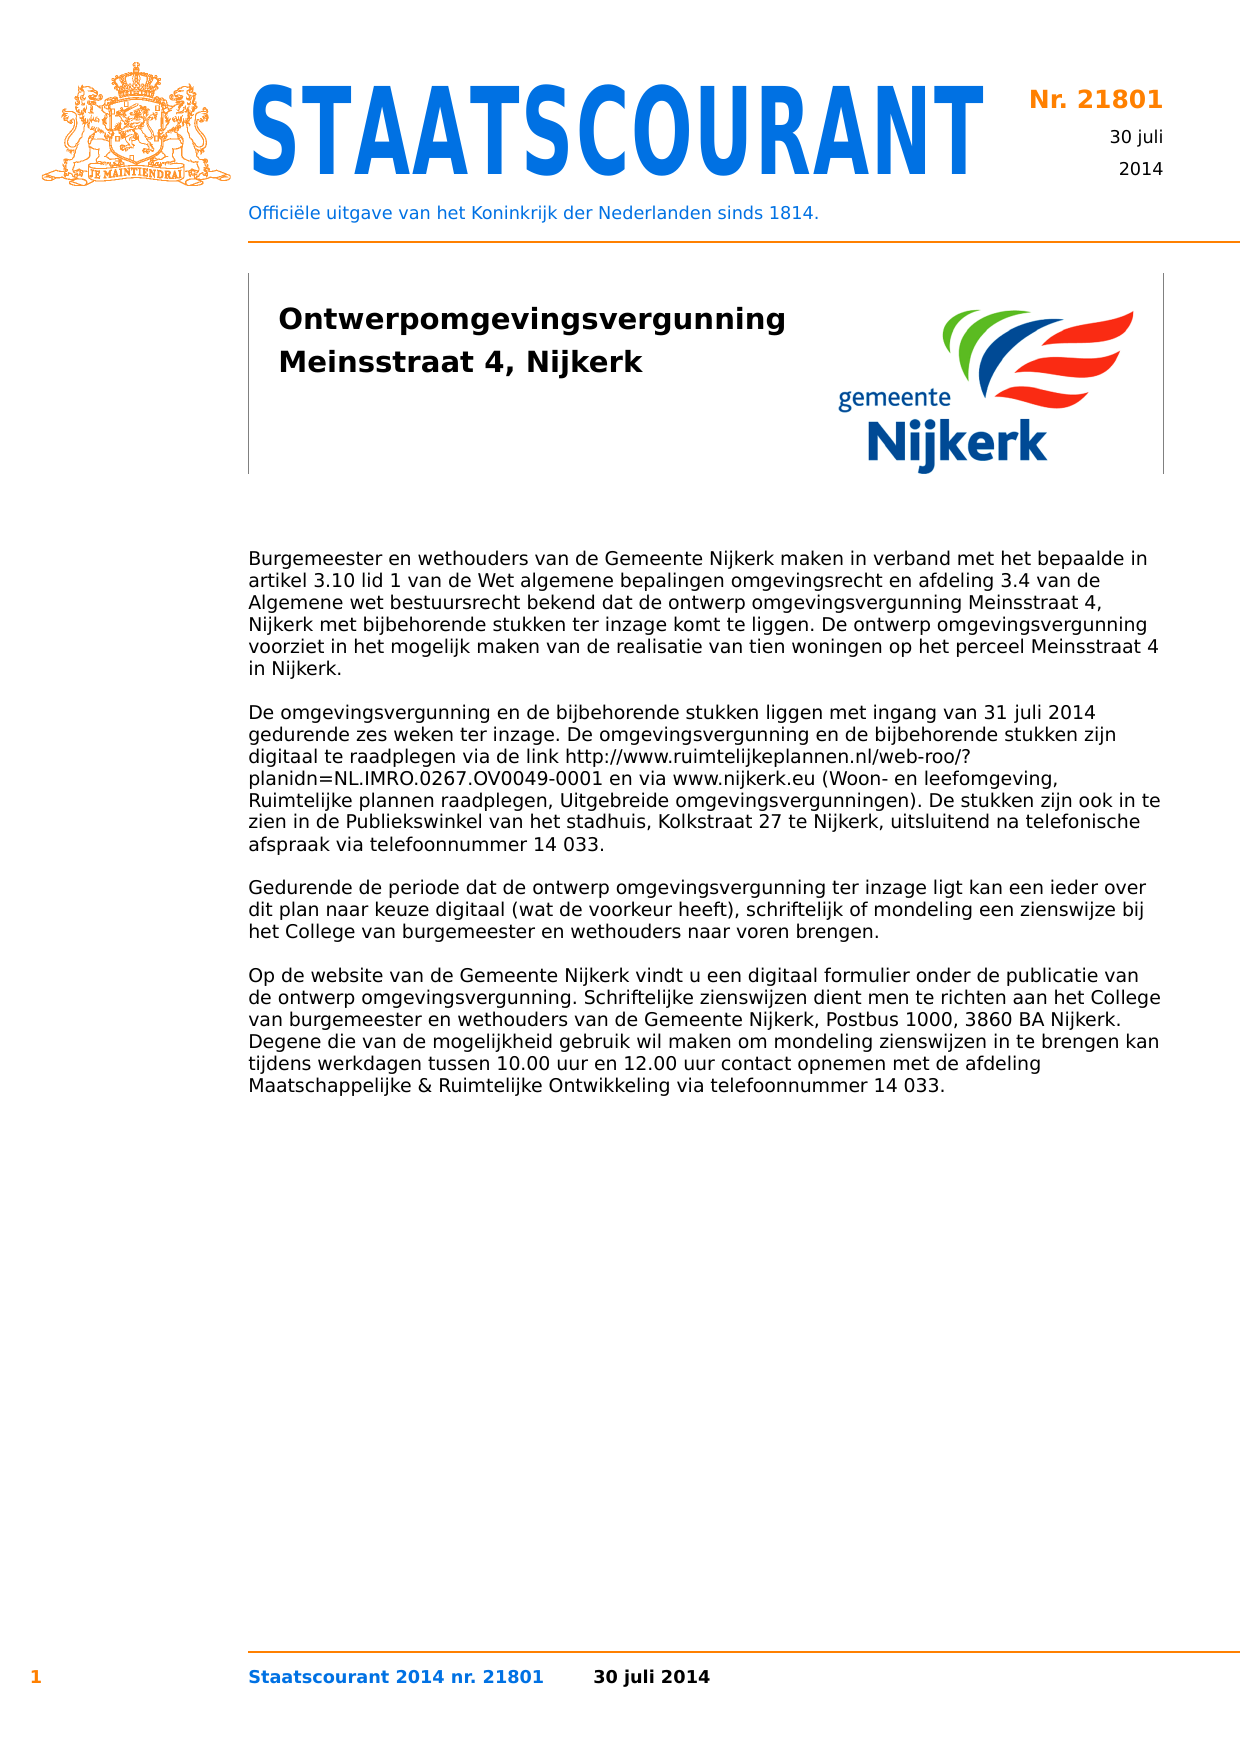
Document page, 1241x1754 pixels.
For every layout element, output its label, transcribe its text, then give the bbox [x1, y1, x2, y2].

text De omgevingsvergunning en de bijbehorende stukken liggen met ingang van 31 juli 2014 gedurende zes weken ter inzage. De omgevingsvergunning en de bijbehorende stukken zijn digitaal te raadplegen via de link http://www.ruimtelijkeplannen.nl/web-roo/?planidn=NL.IMRO.0267.OV0049-0001 en via www.nijkerk.eu (Woon- en leefomgeving, Ruimtelijke plannen raadplegen, Uitgebreide omgevingsvergunningen). De stukken zijn ook in te zien in de Publiekswinkel van het stadhuis, Kolkstraat 27 te Nijkerk, uitsluitend na telefonische afspraak via telefoonnummer 14 033. [248, 702, 1163, 855]
table_header STAATSCOURANT [248, 62, 998, 203]
text Gedurende de periode dat de ontwerp omgevingsvergunning ter inzage ligt kan een ieder over dit plan naar keuze digitaal (wat de voorkeur heeft), schriftelijk of mondeling een zienswijze bij het College van burgemeester en wethouders naar voren brengen. [248, 877, 1163, 943]
picture [41, 62, 231, 186]
table_cell 2014 [998, 153, 1240, 203]
table_header [25, 62, 248, 241]
text Burgemeester en wethouders van de Gemeente Nijkerk maken in verband met het bepaalde in artikel 3.10 lid 1 van de Wet algemene bepalingen omgevingsrecht en afdeling 3.4 van de Algemene wet bestuursrecht bekend dat de ontwerp omgevingsvergunning Meinsstraat 4, Nijkerk met bijbehorende stukken ter inzage komt te liggen. De ontwerp omgevingsvergunning voorziet in het mogelijk maken van de realisatie van tien woningen op het perceel Meinsstraat 4 in Nijkerk. [248, 548, 1163, 680]
text Op de website van de Gemeente Nijkerk vindt u een digitaal formulier onder de publicatie van de ontwerp omgevingsvergunning. Schriftelijke zienswijzen dient men te richten aan het College van burgemeester en wethouders van de Gemeente Nijkerk, Postbus 1000, 3860 BA Nijkerk. Degene die van de mogelijkheid gebruik wil maken om mondeling zienswijzen in te brengen kan tijdens werkdagen tussen 10.00 uur en 12.00 uur contact opnemen met de afdeling Maatschappelijke & Ruimtelijke Ontwikkeling via telefoonnummer 14 033. [248, 965, 1163, 1097]
table_cell Officiële uitgave van het Koninkrijk der Nederlanden sinds 1814. [248, 203, 1240, 241]
table_header Nr. 21801 [998, 62, 1240, 121]
subtitle Ontwerpomgevingsvergunning Meinsstraat 4, Nijkerk [249, 273, 1163, 474]
table_cell 30 juli [998, 121, 1240, 153]
picture [838, 302, 1134, 474]
